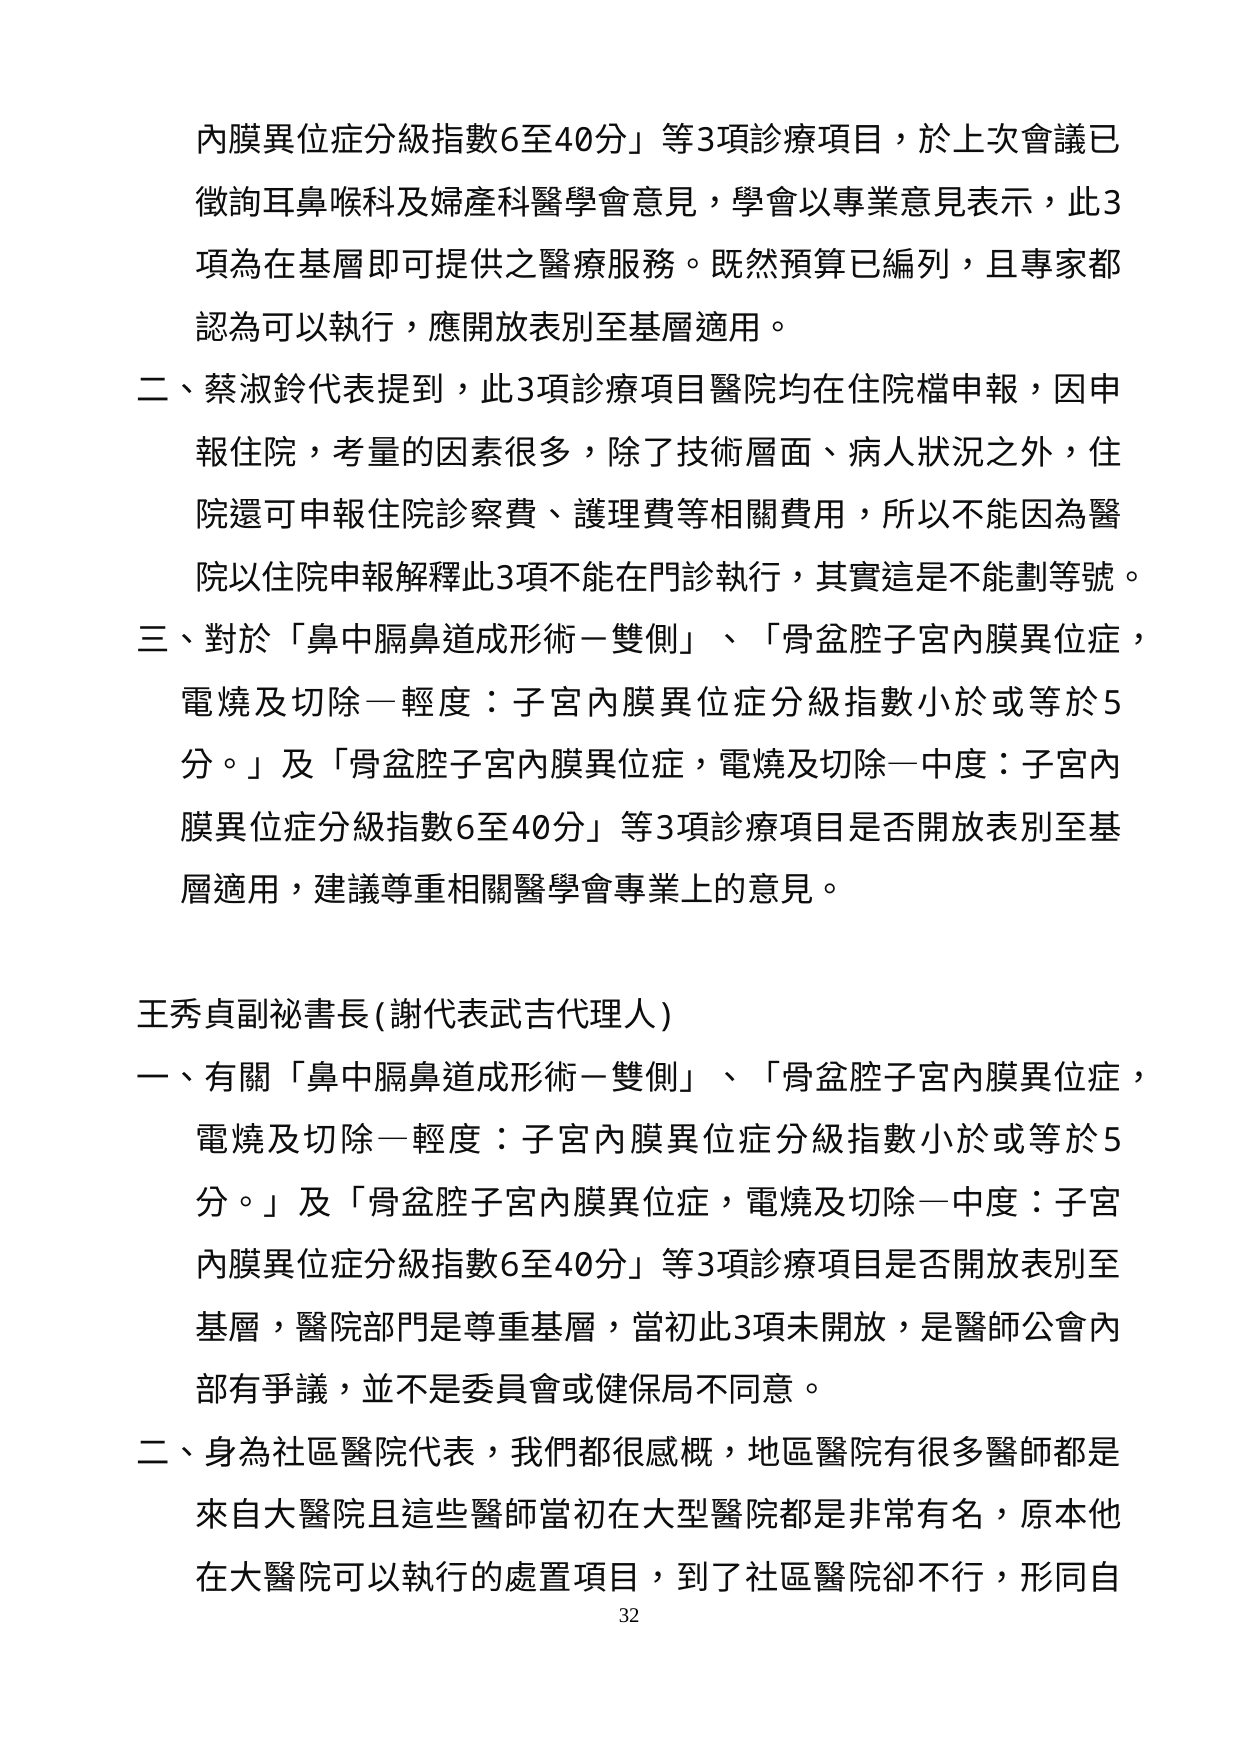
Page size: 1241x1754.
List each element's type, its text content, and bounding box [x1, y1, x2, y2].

text 一、有關「鼻中膈鼻道成形術－雙側」、「骨盆腔子宮內膜異位症，電燒及切除—輕度：子宮內膜異位症分級指數小於或等於5分。」及「骨盆腔子宮內膜異位症，電燒及切除—中度：子宮內膜異位症分級指數6至40分」等3項診療項目，於上次會議已徵詢耳鼻喉科及婦產科醫學會意見，學會以專業意見表示，此3項為在基層即可提供之醫療服務。既然預算已編列，且專家都認為可以執行，應開放表別至基層適用。 [136, 96, 1122, 346]
text 一、有關「鼻中膈鼻道成形術－雙側」、「骨盆腔子宮內膜異位症，電燒及切除—輕度：子宮內膜異位症分級指數小於或等於5分。」及「骨盆腔子宮內膜異位症，電燒及切除—中度：子宮內膜異位症分級指數6至40分」等3項診療項目是否開放表別至基層，醫院部門是尊重基層，當初此3項未開放，是醫師公會內部有爭議，並不是委員會或健保局不同意。 [136, 1033, 1122, 1408]
text 三、對於「鼻中膈鼻道成形術－雙側」、「骨盆腔子宮內膜異位症，電燒及切除—輕度：子宮內膜異位症分級指數小於或等於5分。」及「骨盆腔子宮內膜異位症，電燒及切除—中度：子宮內膜異位症分級指數6至40分」等3項診療項目是否開放表別至基層適用，建議尊重相關醫學會專業上的意見。 [136, 596, 1122, 908]
text 二、蔡淑鈴代表提到，此3項診療項目醫院均在住院檔申報，因申報住院，考量的因素很多，除了技術層面、病人狀況之外，住院還可申報住院診察費、護理費等相關費用，所以不能因為醫院以住院申報解釋此3項不能在門診執行，其實這是不能劃等號。 [136, 346, 1122, 596]
text 王秀貞副祕書長(謝代表武吉代理人) [136, 971, 1122, 1033]
text 二、身為社區醫院代表，我們都很感概，地區醫院有很多醫師都是來自大醫院且這些醫師當初在大型醫院都是非常有名，原本他在大醫院可以執行的處置項目，到了社區醫院卻不行，形同自 [136, 1408, 1122, 1596]
